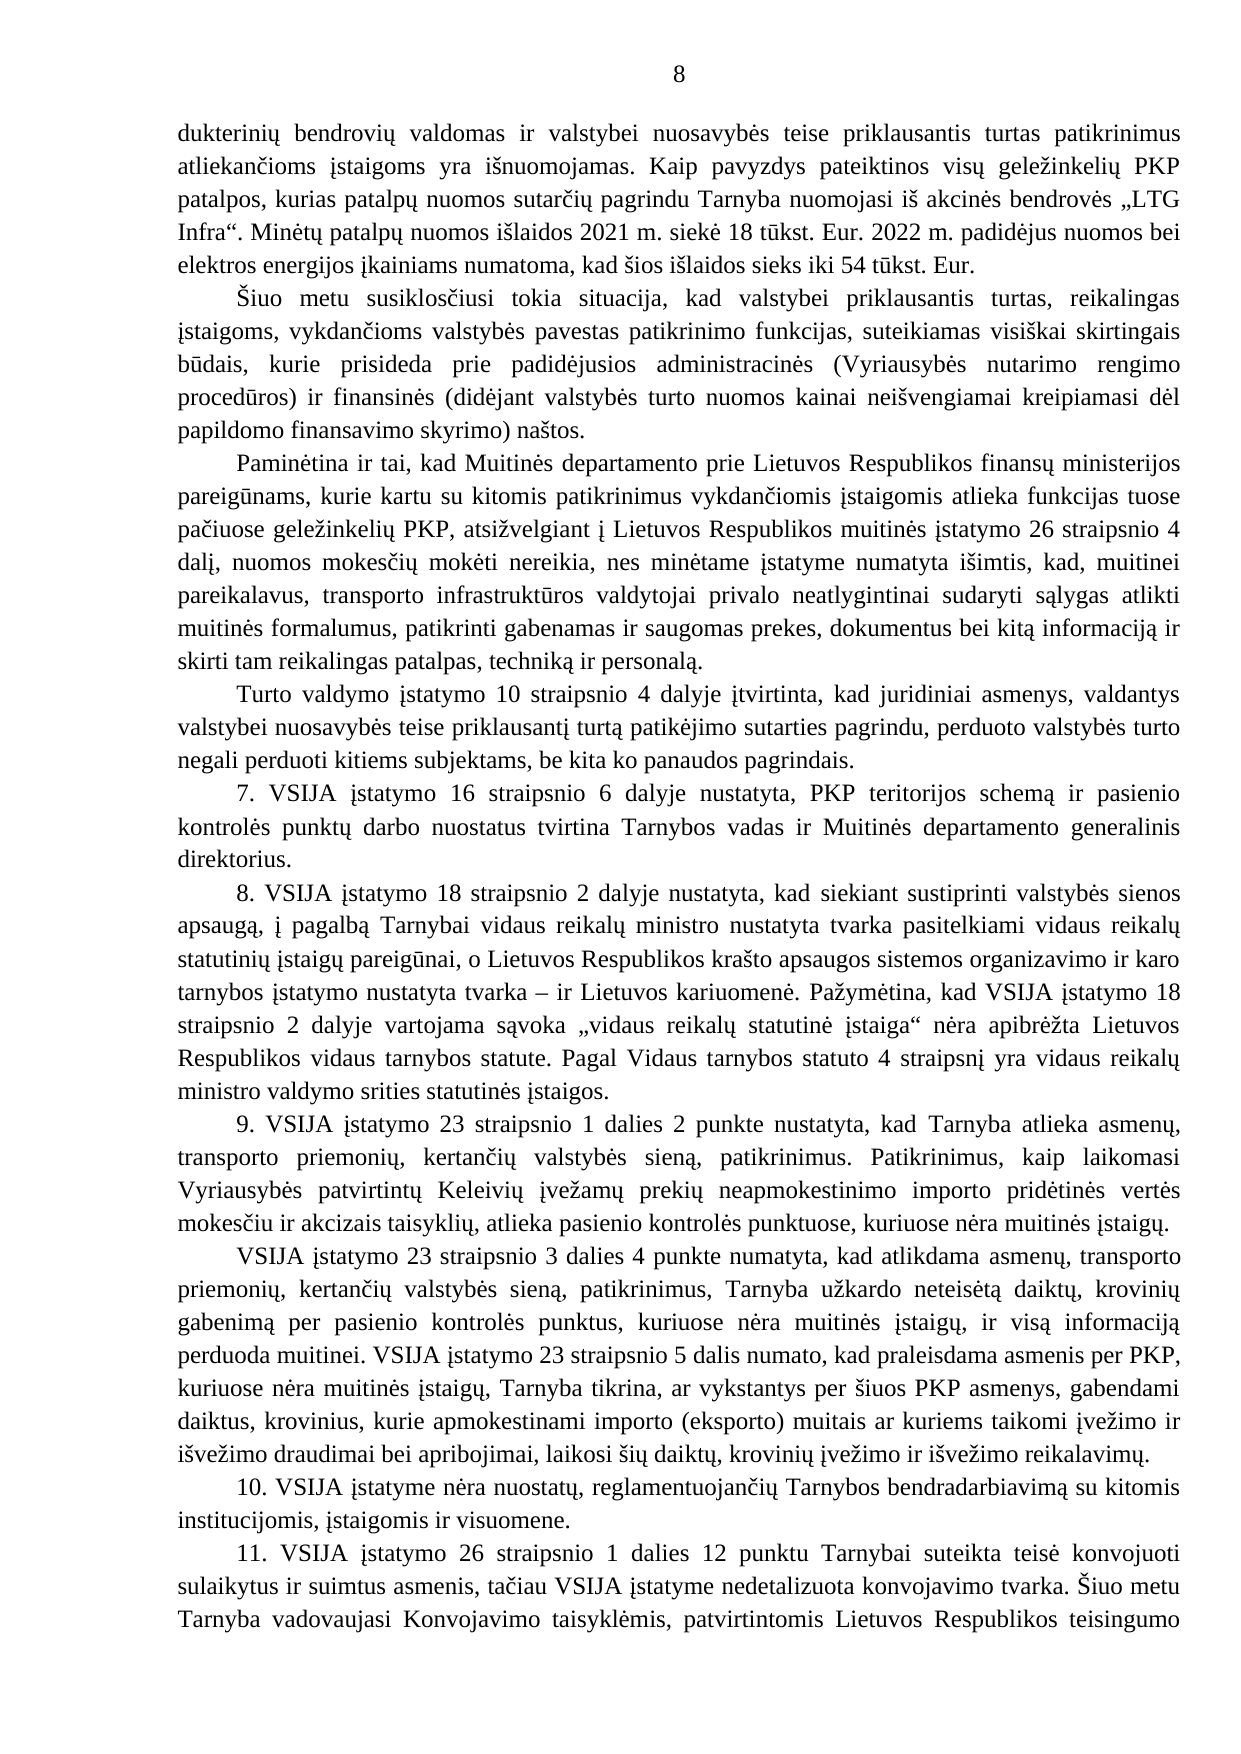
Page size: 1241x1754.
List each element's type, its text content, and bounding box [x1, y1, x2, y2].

text Paminėtina ir tai, kad Muitinės departamento prie Lietuvos Respublikos finansų ministerijos pareigūnams, kurie kartu su kitomis patikrinimus vykdančiomis įstaigomis atlieka funkcijas tuose pačiuose geležinkelių PKP, atsižvelgiant į Lietuvos Respublikos muitinės įstatymo 26 straipsnio 4 dalį, nuomos mokesčių mokėti nereikia, nes minėtame įstatyme numatyta išimtis, kad, muitinei pareikalavus, transporto infrastruktūros valdytojai privalo neatlygintinai sudaryti sąlygas atlikti muitinės formalumus, patikrinti gabenamas ir saugomas prekes, dokumentus bei kitą informaciją ir skirti tam reikalingas patalpas, techniką ir personalą. [177, 448, 1181, 675]
text VSIJA įstatymo 23 straipsnio 3 dalies 4 punkte numatyta, kad atlikdama asmenų, transporto priemonių, kertančių valstybės sieną, patikrinimus, Tarnyba užkardo neteisėtą daiktų, krovinių gabenimą per pasienio kontrolės punktus, kuriuose nėra muitinės įstaigų, ir visą informaciją perduoda muitinei. VSIJA įstatymo 23 straipsnio 5 dalis numato, kad praleisdama asmenis per PKP, kuriuose nėra muitinės įstaigų, Tarnyba tikrina, ar vykstantys per šiuos PKP asmenys, gabendami daiktus, krovinius, kurie apmokestinami importo (eksporto) muitais ar kuriems taikomi įvežimo ir išvežimo draudimai bei apribojimai, laikosi šių daiktų, krovinių įvežimo ir išvežimo reikalavimų. [177, 1241, 1181, 1468]
text Turto valdymo įstatymo 10 straipsnio 4 dalyje įtvirtinta, kad juridiniai asmenys, valdantys valstybei nuosavybės teise priklausantį turtą patikėjimo sutarties pagrindu, perduoto valstybės turto negali perduoti kitiems subjektams, be kita ko panaudos pagrindais. [177, 679, 1181, 774]
text 7. VSIJA įstatymo 16 straipsnio 6 dalyje nustatyta, PKP teritorijos schemą ir pasienio kontrolės punktų darbo nuostatus tvirtina Tarnybos vadas ir Muitinės departamento generalinis direktorius. [177, 778, 1181, 873]
text 8. VSIJA įstatymo 18 straipsnio 2 dalyje nustatyta, kad siekiant sustiprinti valstybės sienos apsaugą, į pagalbą Tarnybai vidaus reikalų ministro nustatyta tvarka pasitelkiami vidaus reikalų statutinių įstaigų pareigūnai, o Lietuvos Respublikos krašto apsaugos sistemos organizavimo ir karo tarnybos įstatymo nustatyta tvarka – ir Lietuvos kariuomenė. Pažymėtina, kad VSIJA įstatymo 18 straipsnio 2 dalyje vartojama sąvoka „vidaus reikalų statutinė įstaiga“ nėra apibrėžta Lietuvos Respublikos vidaus tarnybos statute. Pagal Vidaus tarnybos statuto 4 straipsnį yra vidaus reikalų ministro valdymo srities statutinės įstaigos. [177, 878, 1181, 1104]
text 10. VSIJA įstatyme nėra nuostatų, reglamentuojančių Tarnybos bendradarbiavimą su kitomis institucijomis, įstaigomis ir visuomene. [177, 1472, 1181, 1534]
text Šiuo metu susiklosčiusi tokia situacija, kad valstybei priklausantis turtas, reikalingas įstaigoms, vykdančioms valstybės pavestas patikrinimo funkcijas, suteikiamas visiškai skirtingais būdais, kurie prisideda prie padidėjusios administracinės (Vyriausybės nutarimo rengimo procedūros) ir finansinės (didėjant valstybės turto nuomos kainai neišvengiamai kreipiamasi dėl papildomo finansavimo skyrimo) naštos. [177, 283, 1181, 444]
text dukterinių bendrovių valdomas ir valstybei nuosavybės teise priklausantis turtas patikrinimus atliekančioms įstaigoms yra išnuomojamas. Kaip pavyzdys pateiktinos visų geležinkelių PKP patalpos, kurias patalpų nuomos sutarčių pagrindu Tarnyba nuomojasi iš akcinės bendrovės „LTG Infra“. Minėtų patalpų nuomos išlaidos 2021 m. siekė 18 tūkst. Eur. 2022 m. padidėjus nuomos bei elektros energijos įkainiams numatoma, kad šios išlaidos sieks iki 54 tūkst. Eur. [177, 118, 1181, 279]
text 9. VSIJA įstatymo 23 straipsnio 1 dalies 2 punkte nustatyta, kad Tarnyba atlieka asmenų, transporto priemonių, kertančių valstybės sieną, patikrinimus. Patikrinimus, kaip laikomasi Vyriausybės patvirtintų Keleivių įvežamų prekių neapmokestinimo importo pridėtinės vertės mokesčiu ir akcizais taisyklių, atlieka pasienio kontrolės punktuose, kuriuose nėra muitinės įstaigų. [177, 1109, 1181, 1237]
text 11. VSIJA įstatymo 26 straipsnio 1 dalies 12 punktu Tarnybai suteikta teisė konvojuoti sulaikytus ir suimtus asmenis, tačiau VSIJA įstatyme nedetalizuota konvojavimo tvarka. Šiuo metu Tarnyba vadovaujasi Konvojavimo taisyklėmis, patvirtintomis Lietuvos Respublikos teisingumo [177, 1538, 1181, 1633]
